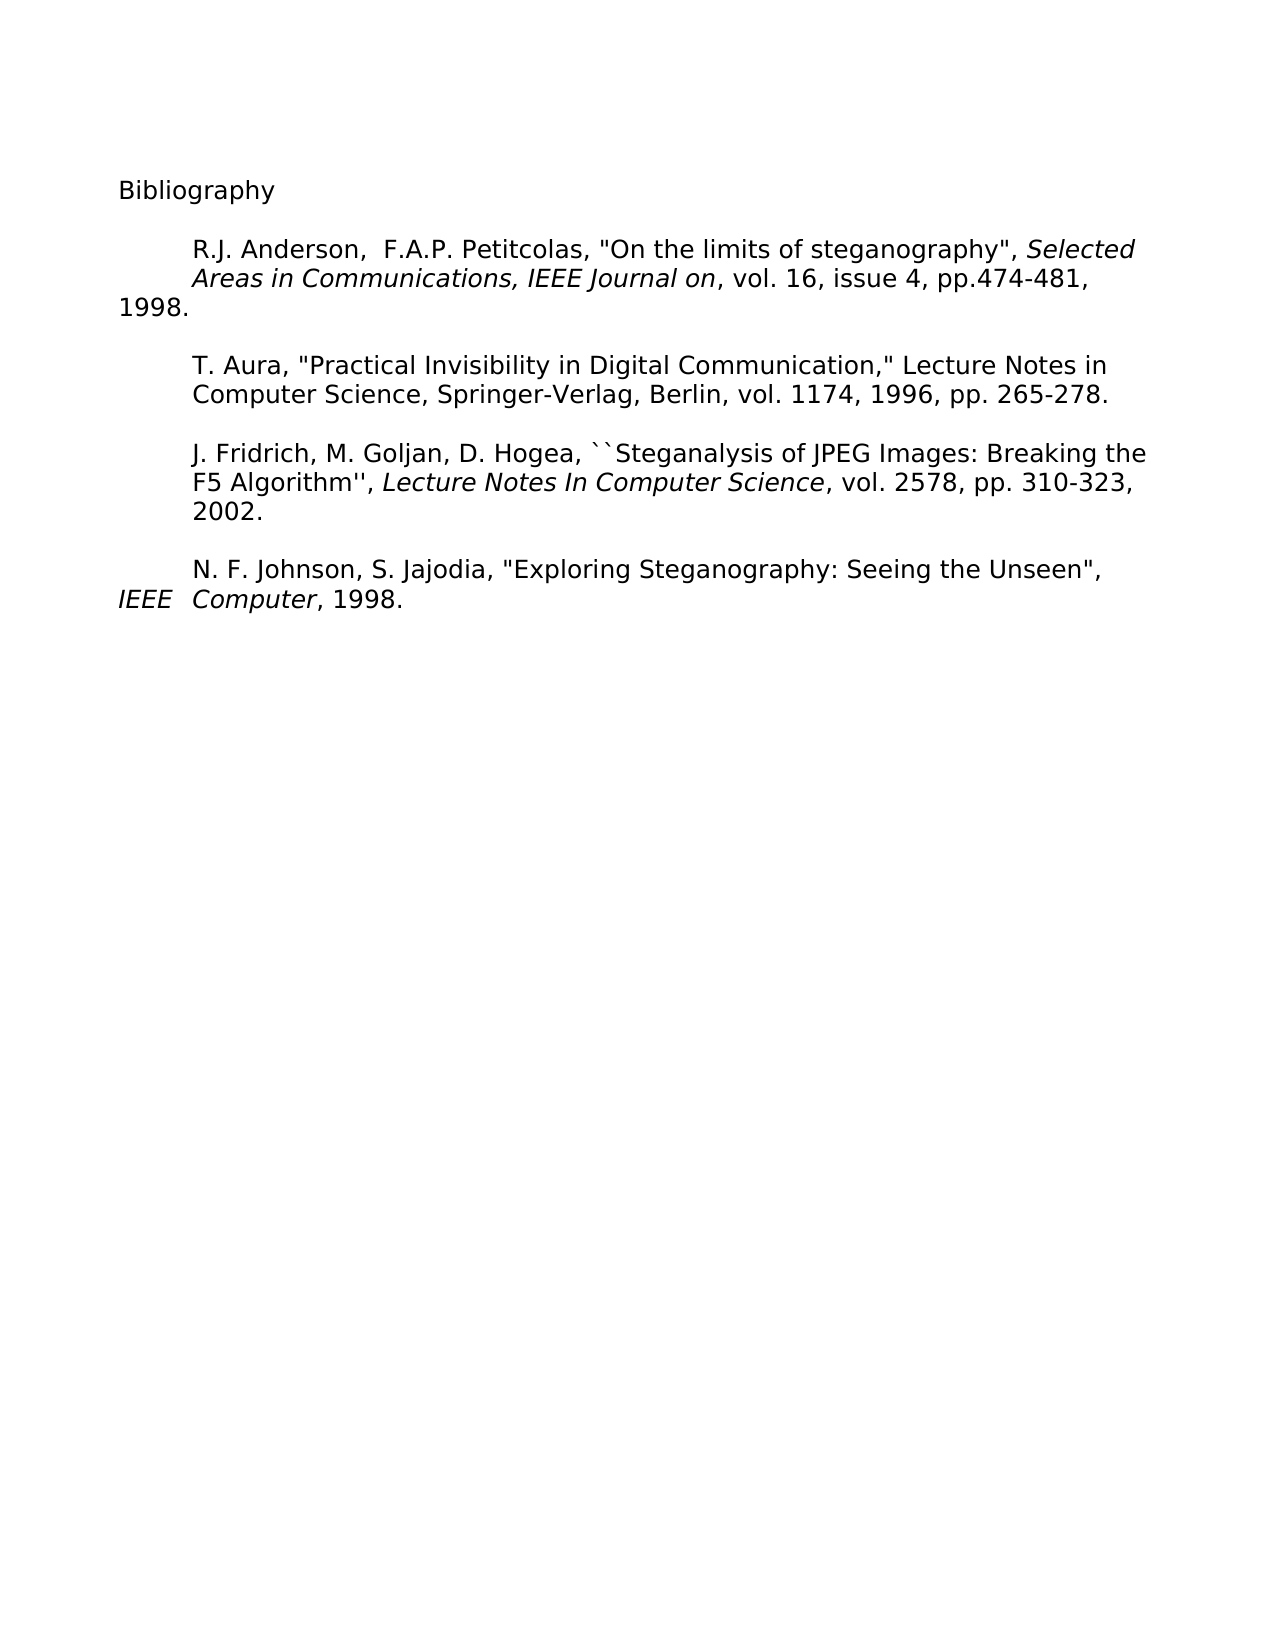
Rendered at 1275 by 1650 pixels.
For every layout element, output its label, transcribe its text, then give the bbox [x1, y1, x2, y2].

text T. Aura, "Practical Invisibility in Digital Communication," Lecture Notes in Computer Science, Springer-Verlag, Berlin, vol. 1174, 1996, pp. 265-278. [118, 351, 1157, 410]
text N. F. Johnson, S. Jajodia, "Exploring Steganography: Seeing the Unseen", IEEE Computer, 1998. [118, 556, 1157, 614]
text Bibliography [118, 176, 1157, 206]
text R.J. Anderson, F.A.P. Petitcolas, "On the limits of steganography", Selected Areas in Communications, IEEE Journal on, vol. 16, issue 4, pp.474-481, 1998. [118, 235, 1157, 322]
text J. Fridrich, M. Goljan, D. Hogea, ``Steganalysis of JPEG Images: Breaking the F5 Algorithm'', Lecture Notes In Computer Science, vol. 2578, pp. 310-323, 2002. [118, 439, 1157, 526]
